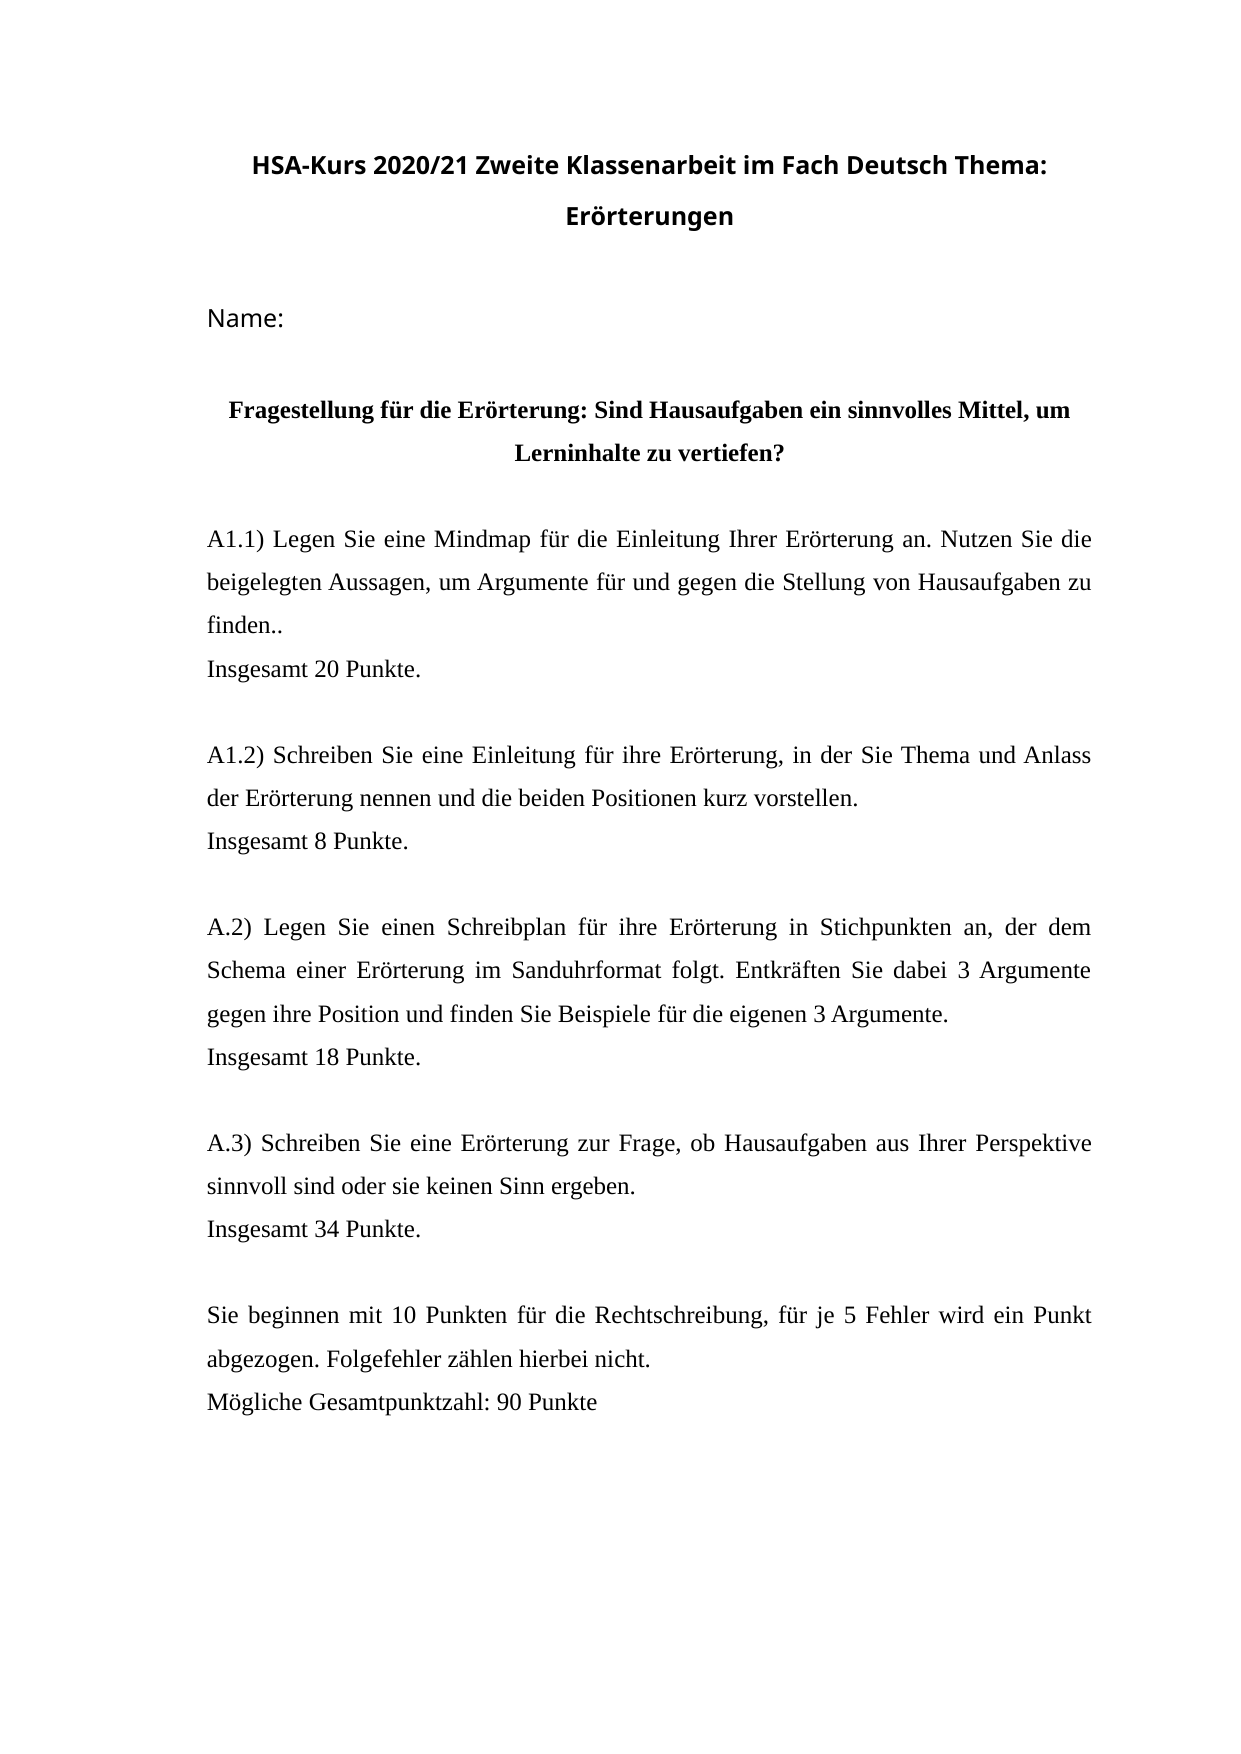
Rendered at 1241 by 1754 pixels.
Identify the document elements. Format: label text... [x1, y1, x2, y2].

text Mögliche Gesamtpunktzahl: 90 Punkte [207, 1387, 1093, 1416]
text HSA-Kurs 2020/21 Zweite Klassenarbeit im Fach Deutsch Thema: Erörterungen [207, 148, 1093, 233]
text Name: [207, 301, 1093, 335]
text Insgesamt 18 Punkte. [207, 1042, 1093, 1071]
text A.3) Schreiben Sie eine Erörterung zur Frage, ob Hausaufgaben aus Ihrer Perspektive sinnvoll sind oder sie keinen Sinn ergeben. [207, 1128, 1093, 1200]
text Sie beginnen mit 10 Punkten für die Rechtschreibung, für je 5 Fehler wird ein Punkt abgezogen. Folgefehler zählen hierbei nicht. [207, 1301, 1093, 1372]
text Insgesamt 8 Punkte. [207, 826, 1093, 855]
text Fragestellung für die Erörterung: Sind Hausaufgaben ein sinnvolles Mittel, um Lerninhalte zu vertiefen? [207, 395, 1093, 467]
text A1.2) Schreiben Sie eine Einleitung für ihre Erörterung, in der Sie Thema und Anlass der Erörterung nennen und die beiden Positionen kurz vorstellen. [207, 740, 1093, 812]
text Insgesamt 34 Punkte. [207, 1214, 1093, 1243]
text A1.1) Legen Sie eine Mindmap für die Einleitung Ihrer Erörterung an. Nutzen Sie die beigelegten Aussagen, um Argumente für und gegen die Stellung von Hausaufgaben zu finden.. [207, 524, 1093, 639]
text A.2) Legen Sie einen Schreibplan für ihre Erörterung in Stichpunkten an, der dem Schema einer Erörterung im Sanduhrformat folgt. Entkräften Sie dabei 3 Argumente gegen ihre Position und finden Sie Beispiele für die eigenen 3 Argumente. [207, 912, 1093, 1027]
text Insgesamt 20 Punkte. [207, 654, 1093, 682]
